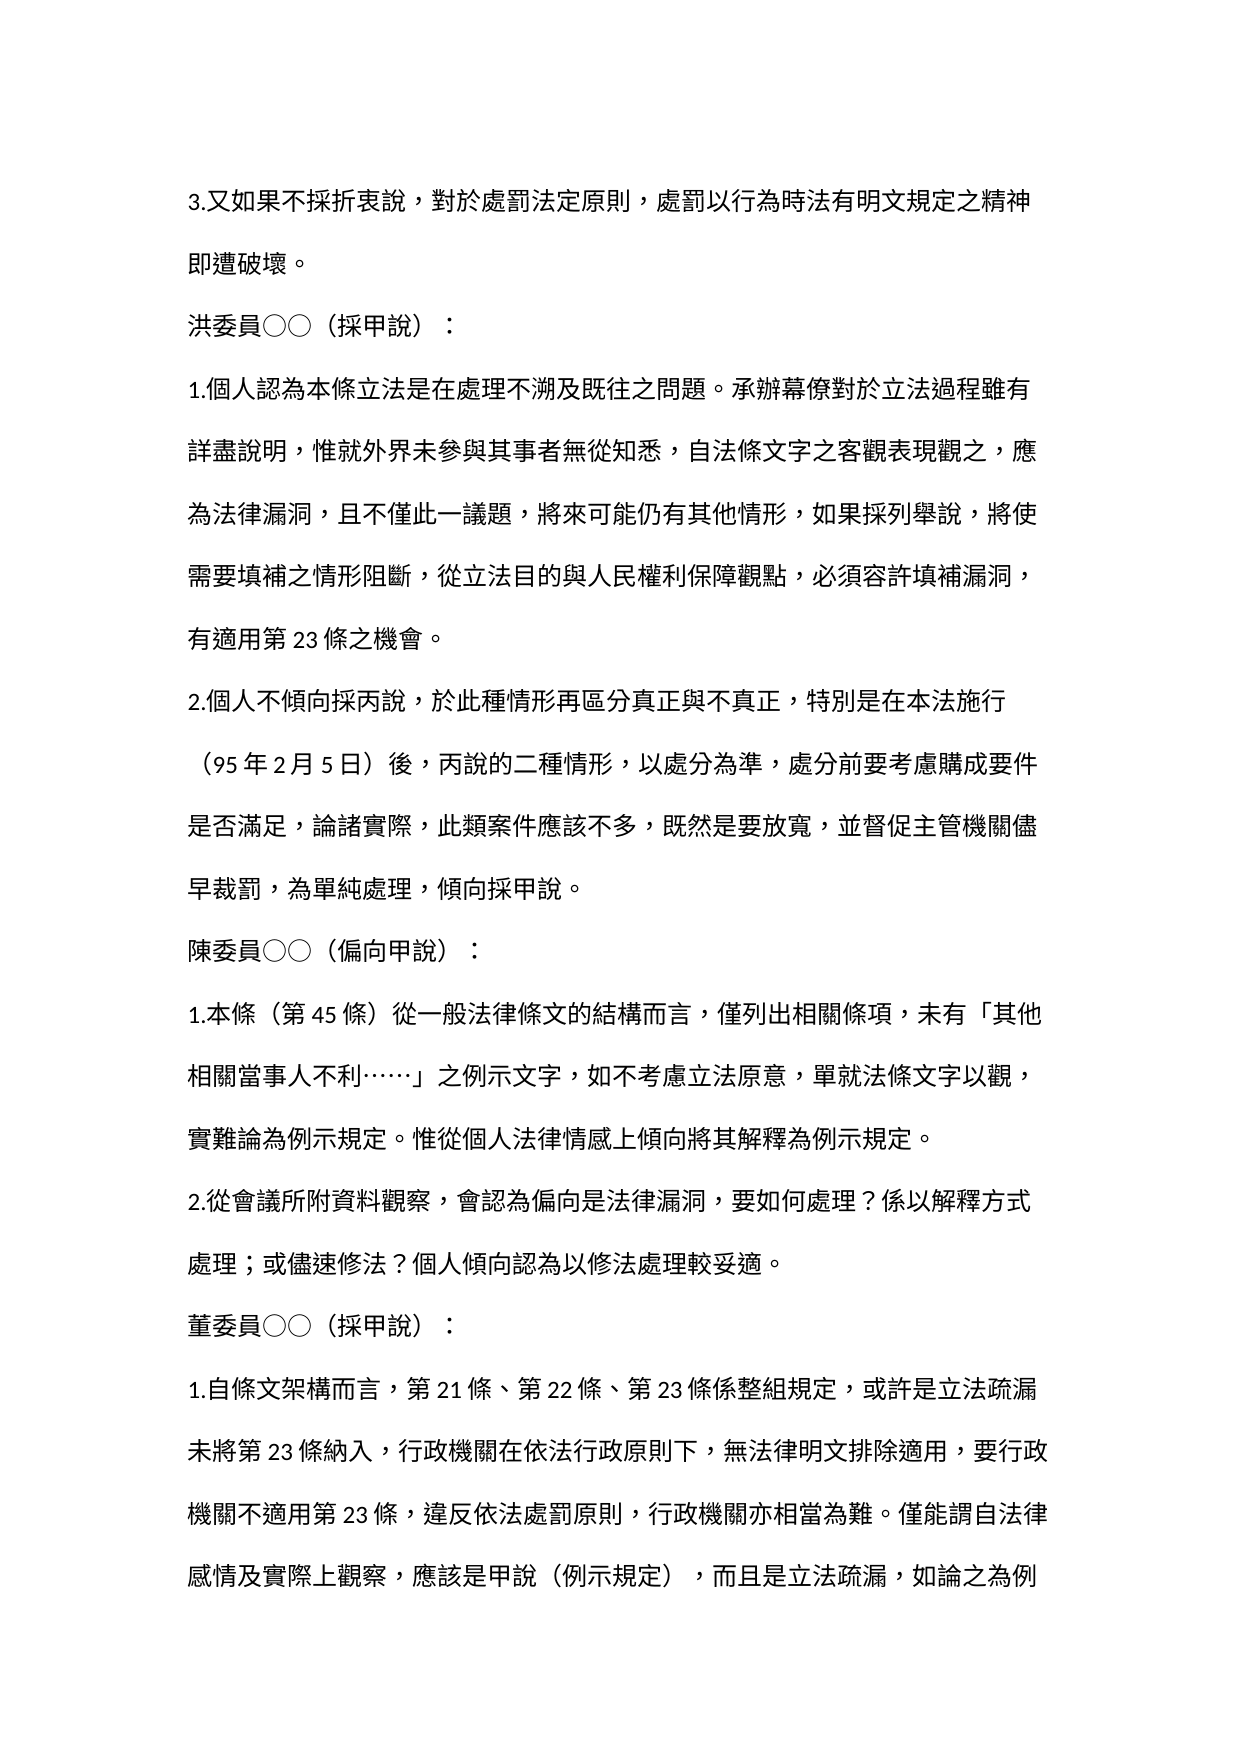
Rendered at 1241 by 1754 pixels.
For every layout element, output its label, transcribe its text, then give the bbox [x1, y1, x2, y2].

text 洪委員○○（採甲說）： [187, 283, 1053, 346]
text 2.從會議所附資料觀察，會認為偏向是法律漏洞，要如何處理？係以解釋方式處理；或儘速修法？個人傾向認為以修法處理較妥適。 [187, 1158, 1053, 1283]
text 1.本條（第45條）從一般法律條文的結構而言，僅列出相關條項，未有「其他相關當事人不利……」之例示文字，如不考慮立法原意，單就法條文字以觀，實難論為例示規定。惟從個人法律情感上傾向將其解釋為例示規定。 [187, 971, 1053, 1158]
text 陳委員○○（偏向甲說）： [187, 908, 1053, 971]
text 2.個人不傾向採丙說，於此種情形再區分真正與不真正，特別是在本法施行（95年2月5日）後，丙說的二種情形，以處分為準，處分前要考慮購成要件是否滿足，論諸實際，此類案件應該不多，既然是要放寬，並督促主管機關儘早裁罰，為單純處理，傾向採甲說。 [187, 658, 1053, 908]
text 1.個人認為本條立法是在處理不溯及既往之問題。承辦幕僚對於立法過程雖有詳盡說明，惟就外界未參與其事者無從知悉，自法條文字之客觀表現觀之，應為法律漏洞，且不僅此一議題，將來可能仍有其他情形，如果採列舉說，將使需要填補之情形阻斷，從立法目的與人民權利保障觀點，必須容許填補漏洞，有適用第23條之機會。 [187, 346, 1053, 658]
text 1.自條文架構而言，第21條、第22條、第23條係整組規定，或許是立法疏漏未將第23條納入，行政機關在依法行政原則下，無法律明文排除適用，要行政機關不適用第23條，違反依法處罰原則，行政機關亦相當為難。僅能謂自法律感情及實際上觀察，應該是甲說（例示規定），而且是立法疏漏，如論之為例 [187, 1346, 1053, 1596]
text 董委員○○（採甲說）： [187, 1283, 1053, 1346]
text 3.又如果不採折衷說，對於處罰法定原則，處罰以行為時法有明文規定之精神即遭破壞。 [187, 158, 1053, 283]
